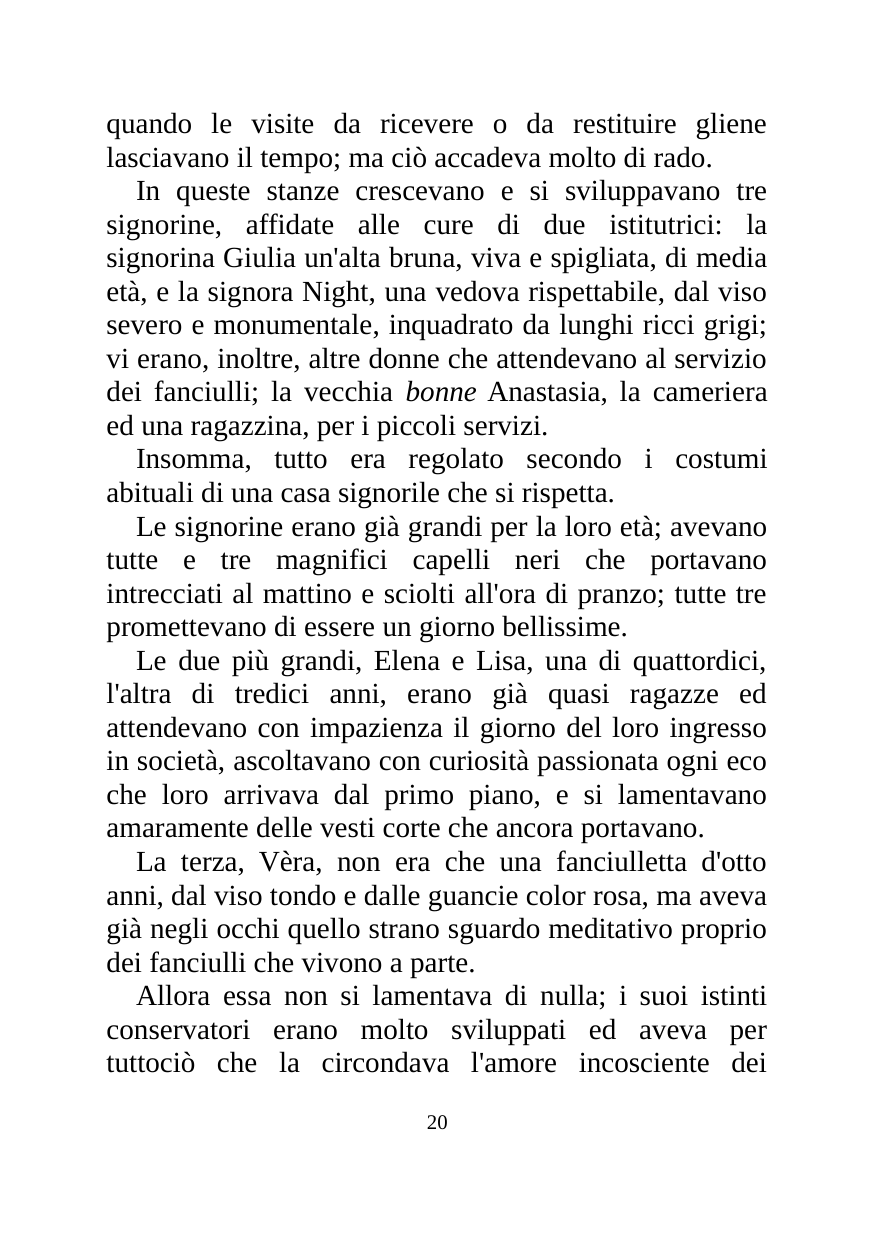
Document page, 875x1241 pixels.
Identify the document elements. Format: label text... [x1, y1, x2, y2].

text quando le visite da ricevere o da restituire gliene lasciavano il tempo; ma ciò accadeva molto di rado. [106, 106, 768, 173]
text Le signorine erano già grandi per la loro età; avevano tutte e tre magnifici capelli neri che portavano intrecciati al mattino e sciolti all'ora di pranzo; tutte tre promettevano di essere un giorno bellissime. [106, 509, 768, 643]
text Insomma, tutto era regolato secondo i costumi abituali di una casa signorile che si rispetta. [106, 442, 768, 509]
text Allora essa non si lamentava di nulla; i suoi istinti conservatori erano molto sviluppati ed aveva per tuttociò che la circondava l'amore incosciente dei [106, 978, 768, 1079]
text In queste stanze crescevano e si sviluppavano tre signorine, affidate alle cure di due istitutrici: la signorina Giulia un'alta bruna, viva e spigliata, di media età, e la signora Night, una vedova rispettabile, dal viso severo e monumentale, inquadrato da lunghi ricci grigi; vi erano, inoltre, altre donne che attendevano al servizio dei fanciulli; la vecchia bonne Anastasia, la cameriera ed una ragazzina, per i piccoli servizi. [106, 173, 768, 442]
text La terza, Vèra, non era che una fanciulletta d'otto anni, dal viso tondo e dalle guancie color rosa, ma aveva già negli occhi quello strano sguardo meditativo proprio dei fanciulli che vivono a parte. [106, 844, 768, 978]
text Le due più grandi, Elena e Lisa, una di quattordici, l'altra di tredici anni, erano già quasi ragazze ed attendevano con impazienza il giorno del loro ingresso in società, ascoltavano con curiosità passionata ogni eco che loro arrivava dal primo piano, e si lamentavano amaramente delle vesti corte che ancora portavano. [106, 643, 768, 844]
